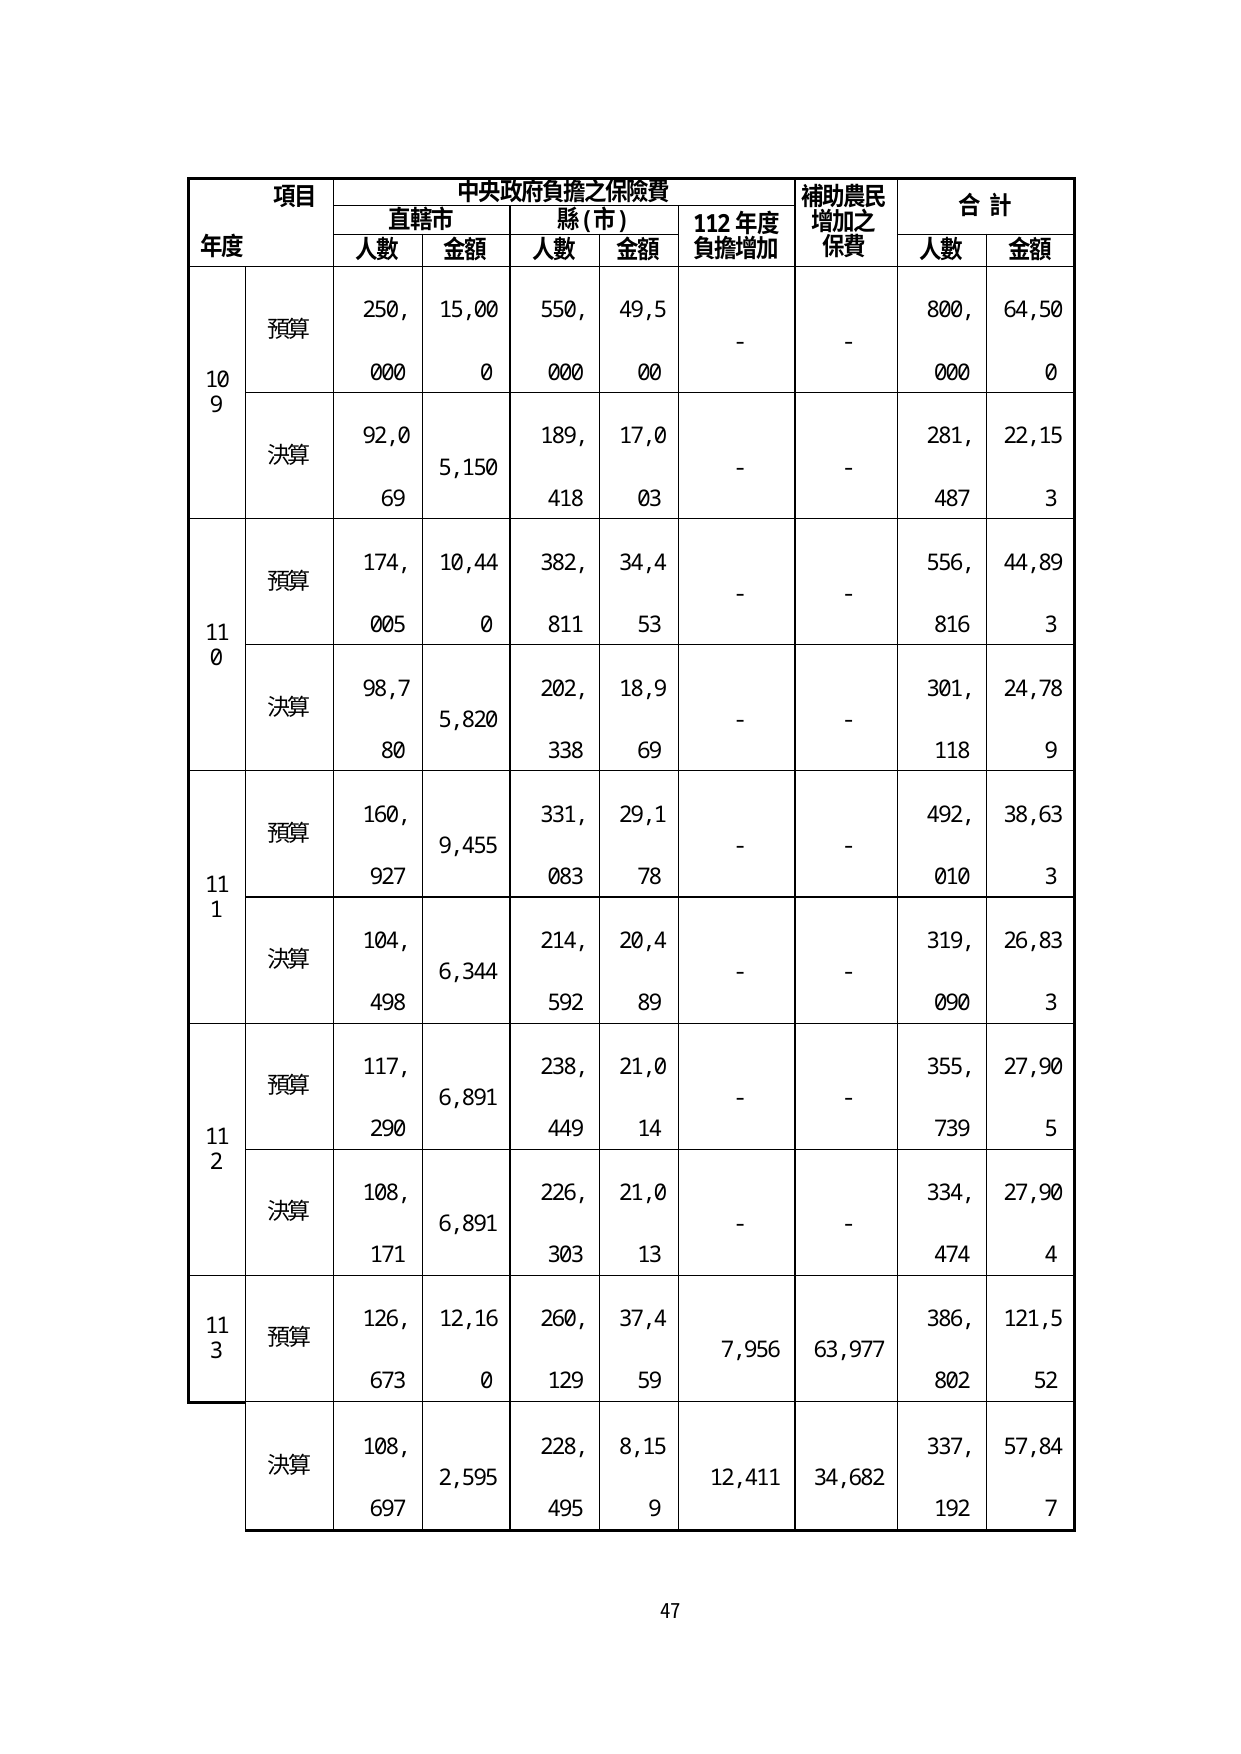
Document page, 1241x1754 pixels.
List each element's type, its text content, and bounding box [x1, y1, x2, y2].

table_cell 15,000 [423, 267, 509, 392]
table_cell 24,789 [987, 645, 1073, 770]
table_cell 800,000 [898, 267, 986, 392]
table_cell 34,682 [796, 1402, 897, 1529]
table_cell - [796, 645, 897, 770]
table_cell 37,459 [600, 1276, 678, 1401]
table_cell 117,290 [334, 1024, 422, 1148]
table_cell 34,453 [600, 519, 678, 644]
table_cell 21,013 [600, 1150, 678, 1274]
table_cell 預算 [246, 1024, 333, 1148]
table_cell - [679, 771, 794, 896]
table_cell 111 [190, 771, 245, 1022]
table_cell 決算 [246, 1150, 333, 1274]
table_cell 6,891 [423, 1024, 509, 1148]
table_cell 直轄市 [334, 206, 509, 233]
table_cell 預算 [246, 267, 333, 392]
table_cell 預算 [246, 771, 333, 896]
table_cell - [796, 898, 897, 1022]
table_cell 26,833 [987, 898, 1073, 1022]
table_header 中央政府負擔之保險費 [334, 180, 794, 205]
table_cell - [796, 519, 897, 644]
table_cell 174,005 [334, 519, 422, 644]
table_cell 492,010 [898, 771, 986, 896]
table_cell 319,090 [898, 898, 986, 1022]
table_cell 281,487 [898, 393, 986, 518]
table_cell 228,495 [511, 1402, 599, 1529]
table_cell 決算 [246, 898, 333, 1022]
table_cell 預算 [246, 519, 333, 644]
table_cell 355,739 [898, 1024, 986, 1148]
table_cell 決算 [246, 645, 333, 770]
table_cell 18,969 [600, 645, 678, 770]
table_header 合 計 [898, 180, 1073, 233]
table_cell 8,159 [600, 1402, 678, 1529]
table_cell 226,303 [511, 1150, 599, 1274]
table_header 項目 年度 [190, 180, 333, 266]
table_cell 214,592 [511, 898, 599, 1022]
table_cell 126,673 [334, 1276, 422, 1401]
table_cell 人數 [898, 235, 986, 266]
table_cell - [679, 645, 794, 770]
table_cell 12,411 [679, 1402, 794, 1529]
table_cell 20,489 [600, 898, 678, 1022]
table_cell 121,552 [987, 1276, 1073, 1401]
table_cell 556,816 [898, 519, 986, 644]
table_cell - [679, 267, 794, 392]
table_cell 250,000 [334, 267, 422, 392]
table_cell 160,927 [334, 771, 422, 896]
table_cell - [796, 393, 897, 518]
table_cell 金額 [423, 235, 509, 266]
table_cell 5,820 [423, 645, 509, 770]
table_cell - [796, 267, 897, 392]
table_cell 108,697 [334, 1402, 422, 1529]
table_cell 人數 [511, 235, 599, 266]
table_cell 110 [190, 519, 245, 770]
table_cell 109 [190, 267, 245, 518]
table_cell 27,905 [987, 1024, 1073, 1148]
table_cell 6,891 [423, 1150, 509, 1274]
table_cell 決算 [246, 393, 333, 518]
table_cell 44,893 [987, 519, 1073, 644]
table_cell 7,956 [679, 1276, 794, 1401]
table_cell 49,500 [600, 267, 678, 392]
table_cell 92,069 [334, 393, 422, 518]
table_cell 5,150 [423, 393, 509, 518]
table_cell 22,153 [987, 393, 1073, 518]
table_cell - [796, 771, 897, 896]
table_cell 386,802 [898, 1276, 986, 1401]
table_cell 38,633 [987, 771, 1073, 896]
table_cell 57,847 [987, 1402, 1073, 1529]
table_cell 301,118 [898, 645, 986, 770]
table_cell 104,498 [334, 898, 422, 1022]
table_header 補助農民 增加之 保費 [796, 180, 897, 266]
table_cell 112 [190, 1024, 245, 1274]
table_cell - [796, 1024, 897, 1148]
table_cell 金額 [600, 235, 678, 266]
table_cell 10,440 [423, 519, 509, 644]
table_cell 64,500 [987, 267, 1073, 392]
table_cell 29,178 [600, 771, 678, 896]
table_cell 382,811 [511, 519, 599, 644]
table_cell - [796, 1150, 897, 1274]
table_cell 331,083 [511, 771, 599, 896]
table_cell 人數 [334, 235, 422, 266]
table_cell 金額 [987, 235, 1073, 266]
table_cell 9,455 [423, 771, 509, 896]
table_cell 27,904 [987, 1150, 1073, 1274]
table_cell 決算 [246, 1402, 333, 1529]
table_cell 238,449 [511, 1024, 599, 1148]
table_cell 98,780 [334, 645, 422, 770]
table_cell - [679, 1024, 794, 1148]
table_cell 2,595 [423, 1402, 509, 1529]
table_cell 189,418 [511, 393, 599, 518]
table_cell 17,003 [600, 393, 678, 518]
table_cell 550,000 [511, 267, 599, 392]
table_cell 6,344 [423, 898, 509, 1022]
table_cell 337,192 [898, 1402, 986, 1529]
table_cell - [679, 393, 794, 518]
table_cell - [679, 898, 794, 1022]
table_cell 260,129 [511, 1276, 599, 1401]
table_cell 預算 [246, 1276, 333, 1401]
table_cell - [679, 1150, 794, 1274]
table_cell 21,014 [600, 1024, 678, 1148]
table_cell 113 [190, 1276, 245, 1401]
table_cell 縣(市) [511, 206, 678, 233]
table_cell 112年度 負擔增加 [679, 206, 794, 266]
table_cell - [679, 519, 794, 644]
table_cell 334,474 [898, 1150, 986, 1274]
table_cell 202,338 [511, 645, 599, 770]
table_cell 12,160 [423, 1276, 509, 1401]
table_cell 63,977 [796, 1276, 897, 1401]
table_cell 108,171 [334, 1150, 422, 1274]
